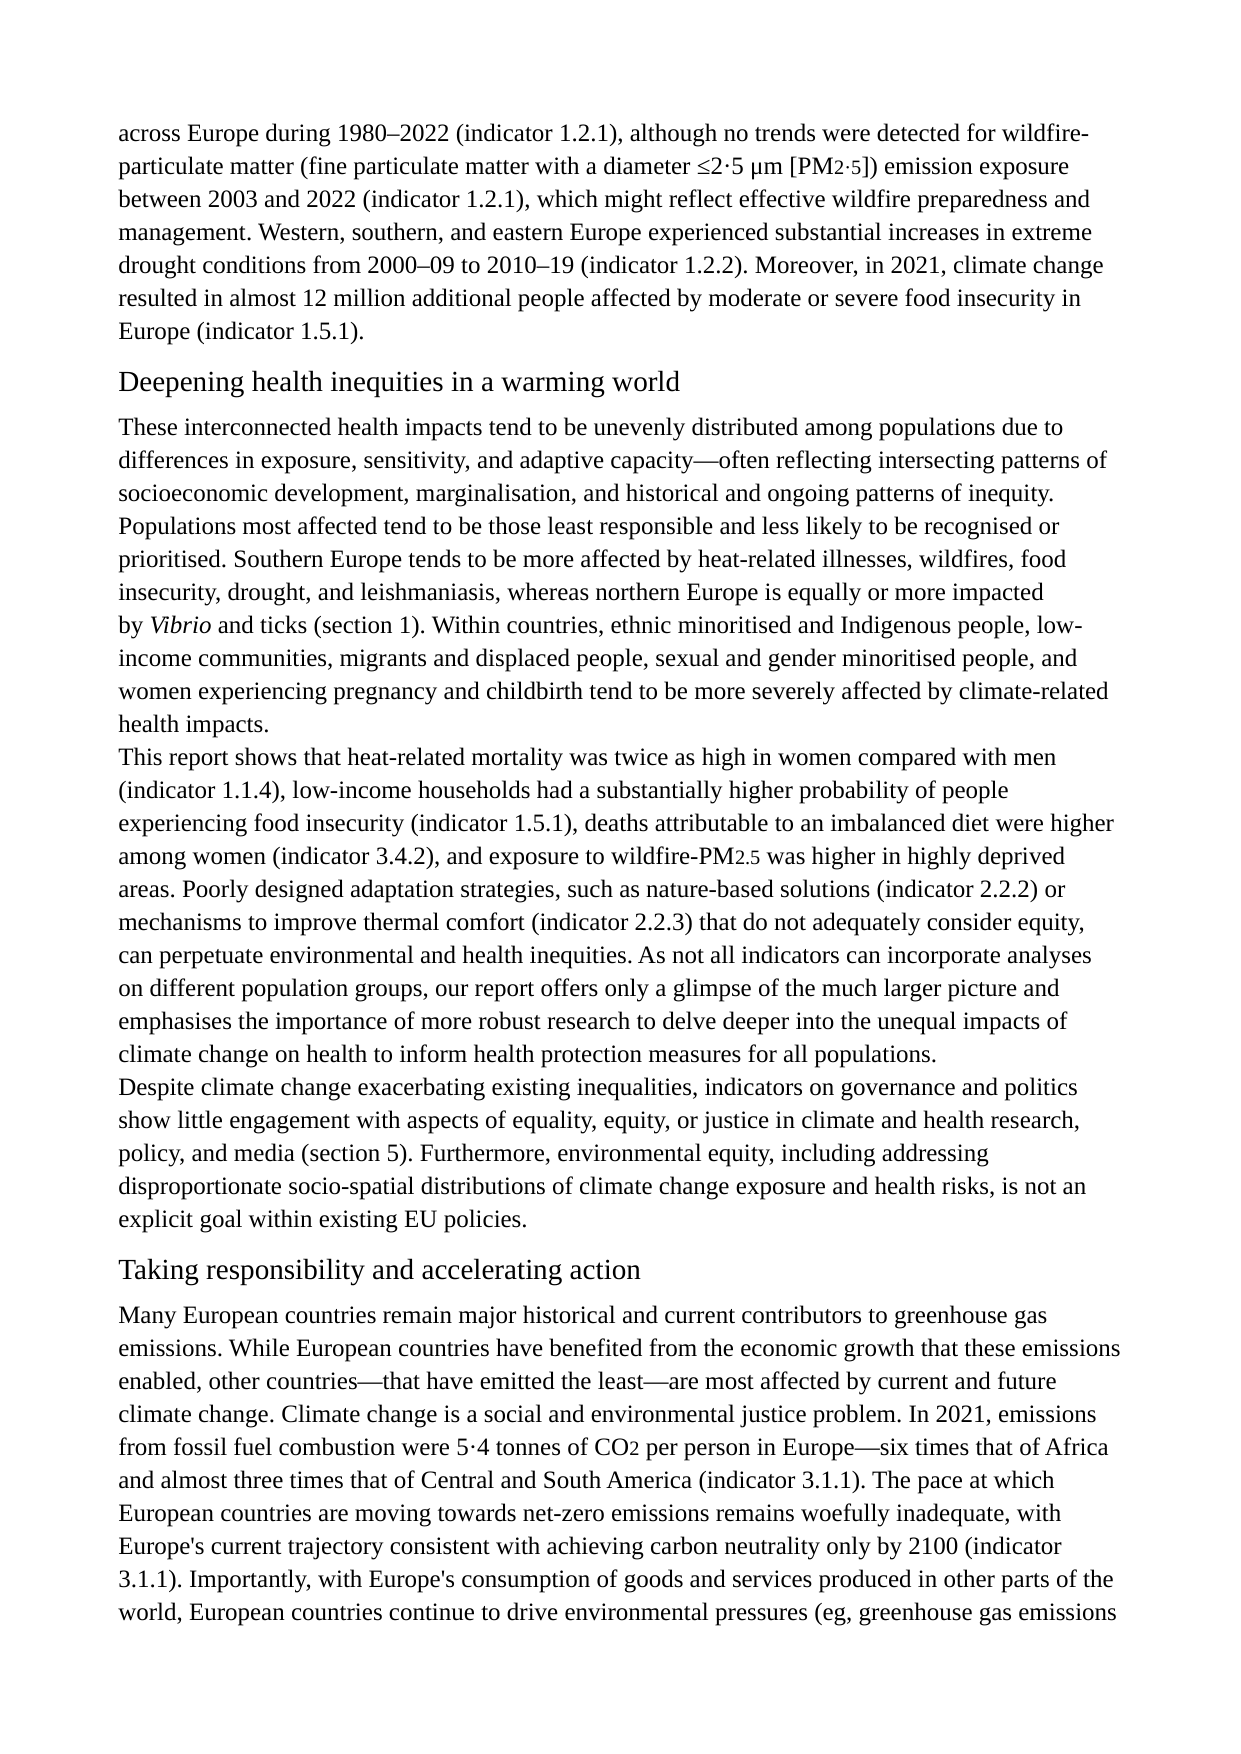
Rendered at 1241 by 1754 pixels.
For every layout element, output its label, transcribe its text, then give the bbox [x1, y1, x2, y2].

text across Europe during 1980–2022 (indicator 1.2.1), although no trends were detected for wildfire-particulate matter (fine particulate matter with a diameter ≤2·5 μm [PM2·5]) emission exposure between 2003 and 2022 (indicator 1.2.1), which might reflect effective wildfire preparedness and management. Western, southern, and eastern Europe experienced substantial increases in extreme drought conditions from 2000–09 to 2010–19 (indicator 1.2.2). Moreover, in 2021, climate change resulted in almost 12 million additional people affected by moderate or severe food insecurity in Europe (indicator 1.5.1). [118, 118, 1122, 345]
text Despite climate change exacerbating existing inequalities, indicators on governance and politics show little engagement with aspects of equality, equity, or justice in climate and health research, policy, and media (section 5). Furthermore, environmental equity, including addressing disproportionate socio-spatial distributions of climate change exposure and health risks, is not an explicit goal within existing EU policies. [118, 1072, 1122, 1233]
text These interconnected health impacts tend to be unevenly distributed among populations due to differences in exposure, sensitivity, and adaptive capacity—often reflecting intersecting patterns of socioeconomic development, marginalisation, and historical and ongoing patterns of inequity. Populations most affected tend to be those least responsible and less likely to be recognised or prioritised. Southern Europe tends to be more affected by heat-related illnesses, wildfires, food insecurity, drought, and leishmaniasis, whereas northern Europe is equally or more impacted by Vibrio and ticks (section 1). Within countries, ethnic minoritised and Indigenous people, low-income communities, migrants and displaced people, sexual and gender minoritised people, and women experiencing pregnancy and childbirth tend to be more severely affected by climate-related health impacts. [118, 412, 1122, 738]
subtitle Taking responsibility and accelerating action [118, 1252, 1122, 1286]
text Many European countries remain major historical and current contributors to greenhouse gas emissions. While European countries have benefited from the economic growth that these emissions enabled, other countries—that have emitted the least—are most affected by current and future climate change. Climate change is a social and environmental justice problem. In 2021, emissions from fossil fuel combustion were 5·4 tonnes of CO2 per person in Europe—six times that of Africa and almost three times that of Central and South America (indicator 3.1.1). The pace at which European countries are moving towards net-zero emissions remains woefully inadequate, with Europe's current trajectory consistent with achieving carbon neutrality only by 2100 (indicator 3.1.1). Importantly, with Europe's consumption of goods and services produced in other parts of the world, European countries continue to drive environmental pressures (eg, greenhouse gas emissions [118, 1300, 1122, 1626]
text This report shows that heat-related mortality was twice as high in women compared with men (indicator 1.1.4), low-income households had a substantially higher probability of people experiencing food insecurity (indicator 1.5.1), deaths attributable to an imbalanced diet were higher among women (indicator 3.4.2), and exposure to wildfire-PM2.5 was higher in highly deprived areas. Poorly designed adaptation strategies, such as nature-based solutions (indicator 2.2.2) or mechanisms to improve thermal comfort (indicator 2.2.3) that do not adequately consider equity, can perpetuate environmental and health inequities. As not all indicators can incorporate analyses on different population groups, our report offers only a glimpse of the much larger picture and emphasises the importance of more robust research to delve deeper into the unequal impacts of climate change on health to inform health protection measures for all populations. [118, 742, 1122, 1068]
subtitle Deepening health inequities in a warming world [118, 364, 1122, 397]
